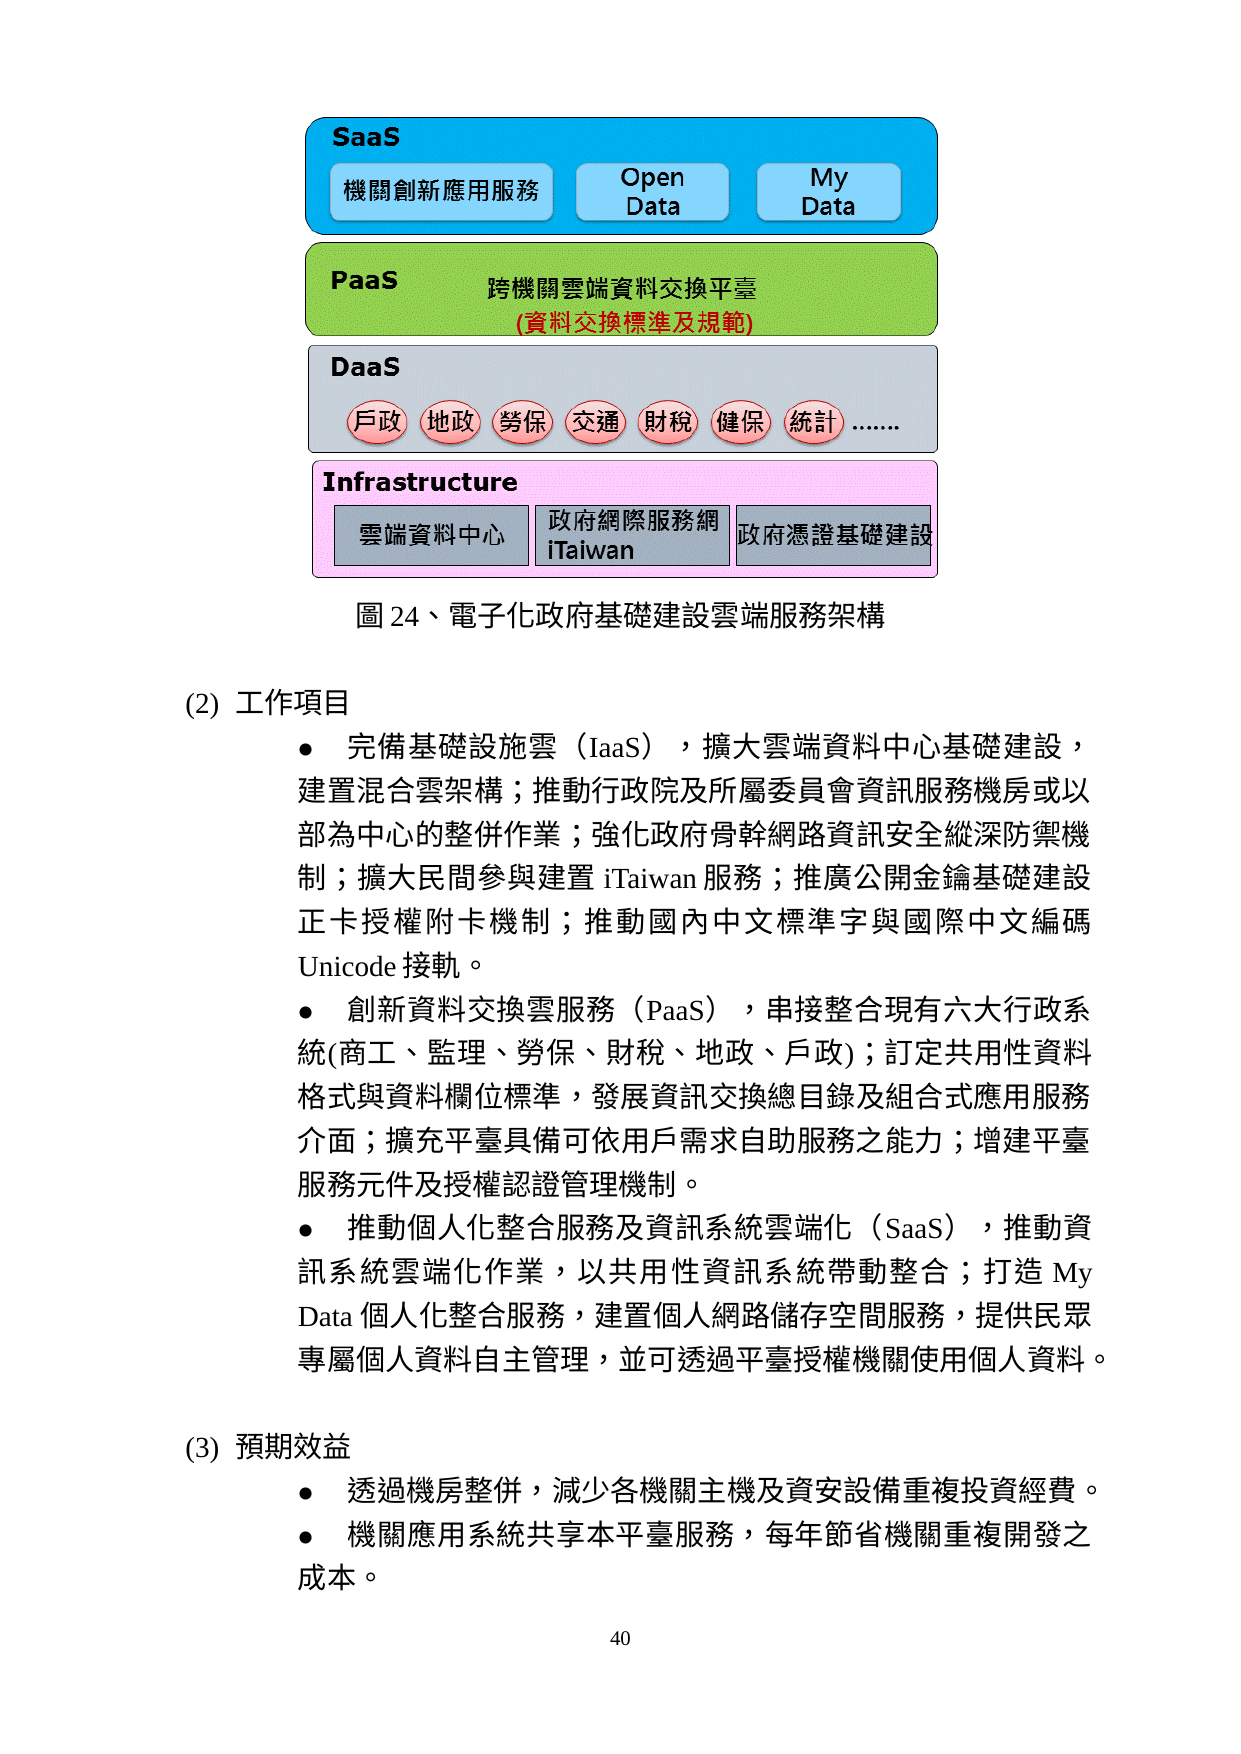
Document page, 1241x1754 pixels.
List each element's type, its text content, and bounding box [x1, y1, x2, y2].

list 工作項目 [185, 679, 1092, 722]
list 推動個人化整合服務及資訊系統雲端化（SaaS），推動資訊系統雲端化作業，以共用性資訊系統帶動整合；打造My Data 個人化整合服務，建置個人網路儲存空間服務，提供民眾專屬個人資料自主管理，並可透過平臺授權機關使用個人資料。 [298, 1204, 1092, 1379]
list 機關應用系統共享本平臺服務，每年節省機關重複開發之成本。 [298, 1510, 1092, 1597]
list 預期效益 [185, 1422, 1092, 1466]
list 透過機房整併，減少各機關主機及資安設備重複投資經費。 [298, 1466, 1092, 1510]
list 創新資料交換雲服務（PaaS），串接整合現有六大行政系統(商工、監理、勞保、財稅、地政、戶政)；訂定共用性資料格式與資料欄位標準，發展資訊交換總目錄及組合式應用服務介面；擴充平臺具備可依用戶需求自助服務之能力；增建平臺服務元件及授權認證管理機制。 [298, 985, 1092, 1204]
text 圖24、電子化政府基礎建設雲端服務架構 [148, 591, 1092, 635]
list 完備基礎設施雲（IaaS），擴大雲端資料中心基礎建設，建置混合雲架構；推動行政院及所屬委員會資訊服務機房或以部為中心的整併作業；強化政府骨幹網路資訊安全縱深防禦機制；擴大民間參與建置iTaiwan服務；推廣公開金鑰基礎建設正卡授權附卡機制；推動國內中文標準字與國際中文編碼Unicode接軌。 [298, 722, 1092, 985]
